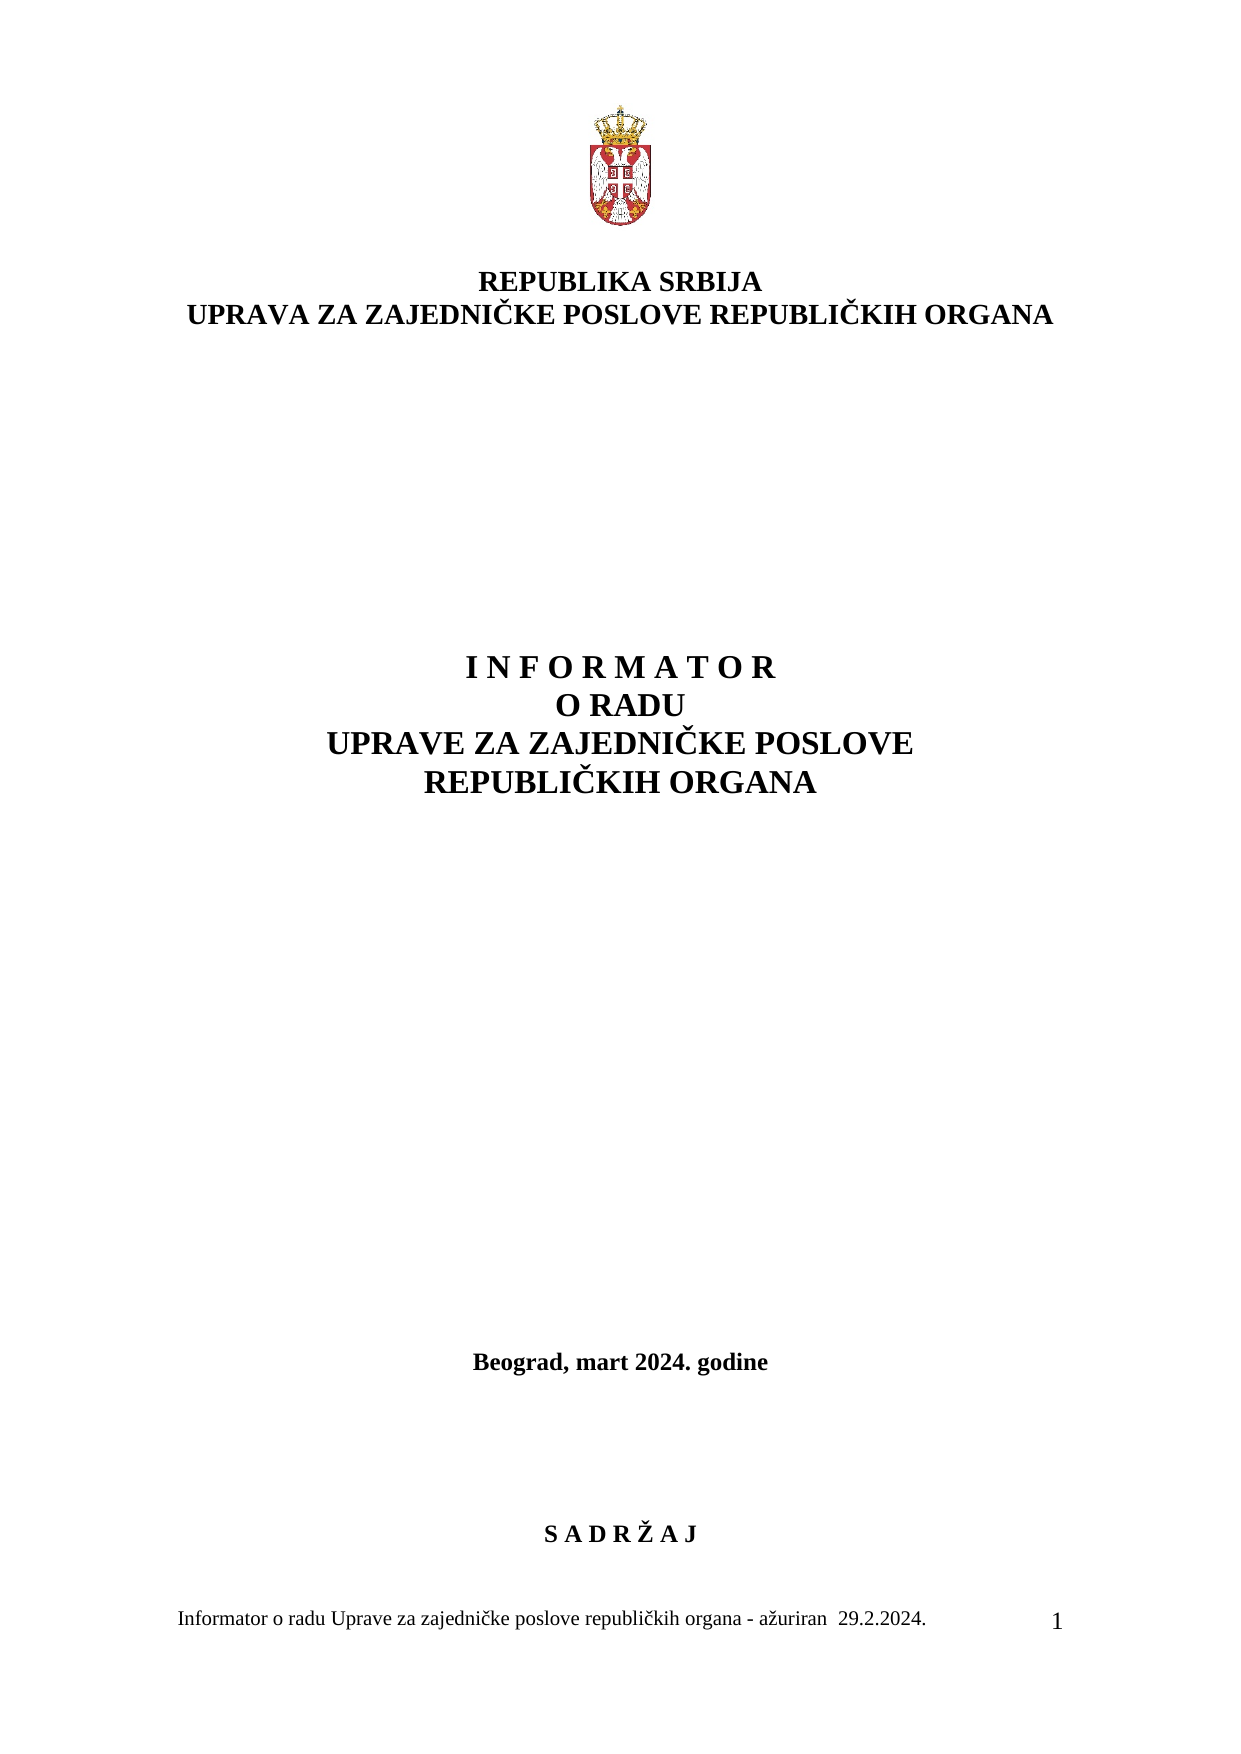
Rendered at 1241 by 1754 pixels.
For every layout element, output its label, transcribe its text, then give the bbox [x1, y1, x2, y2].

text S A D R Ž A J [177, 1519, 1063, 1548]
text UPRAVA ZA ZAJEDNIČKE POSLOVE REPUBLIČKIH ORGANA [177, 297, 1063, 331]
text UPRAVE ZA ZAJEDNIČKE POSLOVE [177, 724, 1063, 762]
text O RADU [177, 685, 1063, 724]
text REPUBLIČKIH ORGANA [177, 762, 1063, 800]
text I N F O R M A T O R [177, 647, 1063, 685]
text REPUBLIKA SRBIJA [177, 264, 1063, 297]
text Beograd, mart 2024. godine [177, 1347, 1063, 1375]
